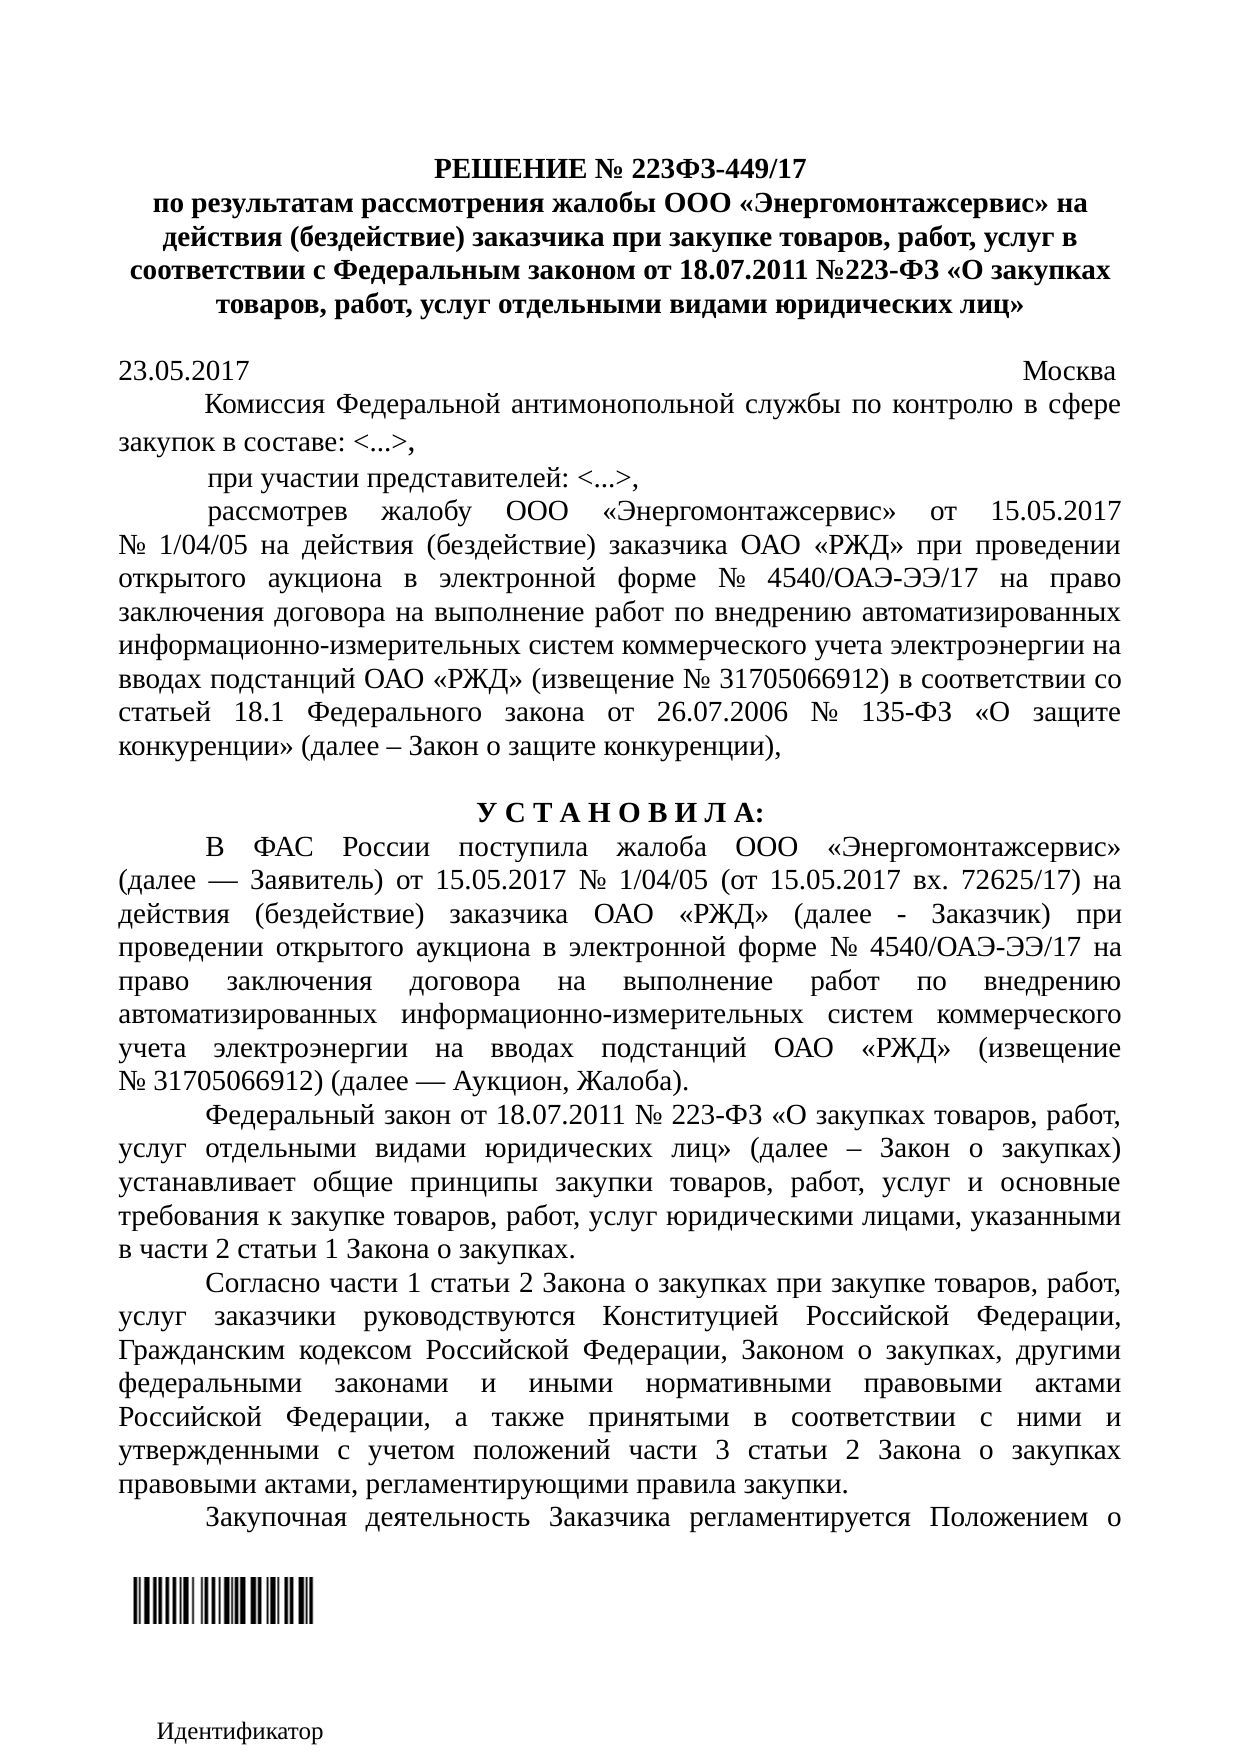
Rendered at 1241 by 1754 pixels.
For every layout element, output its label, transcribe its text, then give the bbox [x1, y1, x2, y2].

text Согласно части 1 статьи 2 Закона о закупках при закупке товаров, работ, услуг заказчики руководствуются Конституцией Российской Федерации, Гражданским кодексом Российской Федерации, Законом о закупках, другими федеральными законами и иными нормативными правовыми актами Российской Федерации, а также принятыми в соответствии с ними и утвержденными с учетом положений части 3 статьи 2 Закона о закупках правовыми актами, регламентирующими правила закупки. [118, 1265, 1122, 1499]
text У С Т А Н О В И Л А: [118, 795, 1122, 829]
picture [118, 1577, 331, 1624]
text 23.05.2017 Москва [118, 353, 1122, 386]
text по результатам рассмотрения жалобы ООО «Энергомонтажсервис» на действия (бездействие) заказчика при закупке товаров, работ, услуг в соответствии с Федеральным законом от 18.07.2011 №223-ФЗ «О закупках товаров, работ, услуг отдельными видами юридических лиц» [118, 185, 1122, 319]
text при участии представителей: <...>, [118, 460, 1122, 493]
text РЕШЕНИЕ № 223ФЗ-449/17 [118, 152, 1122, 185]
text рассмотрев жалобу ООО «Энергомонтажсервис» от 15.05.2017 № 1/04/05 на действия (бездействие) заказчика ОАО «РЖД» при проведении открытого аукциона в электронной форме № 4540/ОАЭ-ЭЭ/17 на право заключения договора на выполнение работ по внедрению автоматизированных информационно-измерительных систем коммерческого учета электроэнергии на вводах подстанций ОАО «РЖД» (извещение № 31705066912) в соответствии со статьей 18.1 Федерального закона от 26.07.2006 № 135-ФЗ «О защите конкуренции» (далее – Закон о защите конкуренции), [118, 493, 1122, 762]
text Комиссия Федеральной антимонопольной службы по контролю в сфере закупок в составе: <...>, [118, 386, 1122, 460]
text В ФАС России поступила жалоба ООО «Энергомонтажсервис» (далее — Заявитель) от 15.05.2017 № 1/04/05 (от 15.05.2017 вх. 72625/17) на действия (бездействие) заказчика ОАО «РЖД» (далее - Заказчик) при проведении открытого аукциона в электронной форме № 4540/ОАЭ-ЭЭ/17 на право заключения договора на выполнение работ по внедрению автоматизированных информационно-измерительных систем коммерческого учета электроэнергии на вводах подстанций ОАО «РЖД» (извещение № 31705066912) (далее — Аукцион, Жалоба). [118, 829, 1122, 1097]
text Закупочная деятельность Заказчика регламентируется Положением о [118, 1499, 1122, 1533]
text Федеральный закон от 18.07.2011 № 223-ФЗ «О закупках товаров, работ, услуг отдельными видами юридических лиц» (далее – Закон о закупках) устанавливает общие принципы закупки товаров, работ, услуг и основные требования к закупке товаров, работ, услуг юридическими лицами, указанными в части 2 статьи 1 Закона о закупках. [118, 1097, 1122, 1265]
